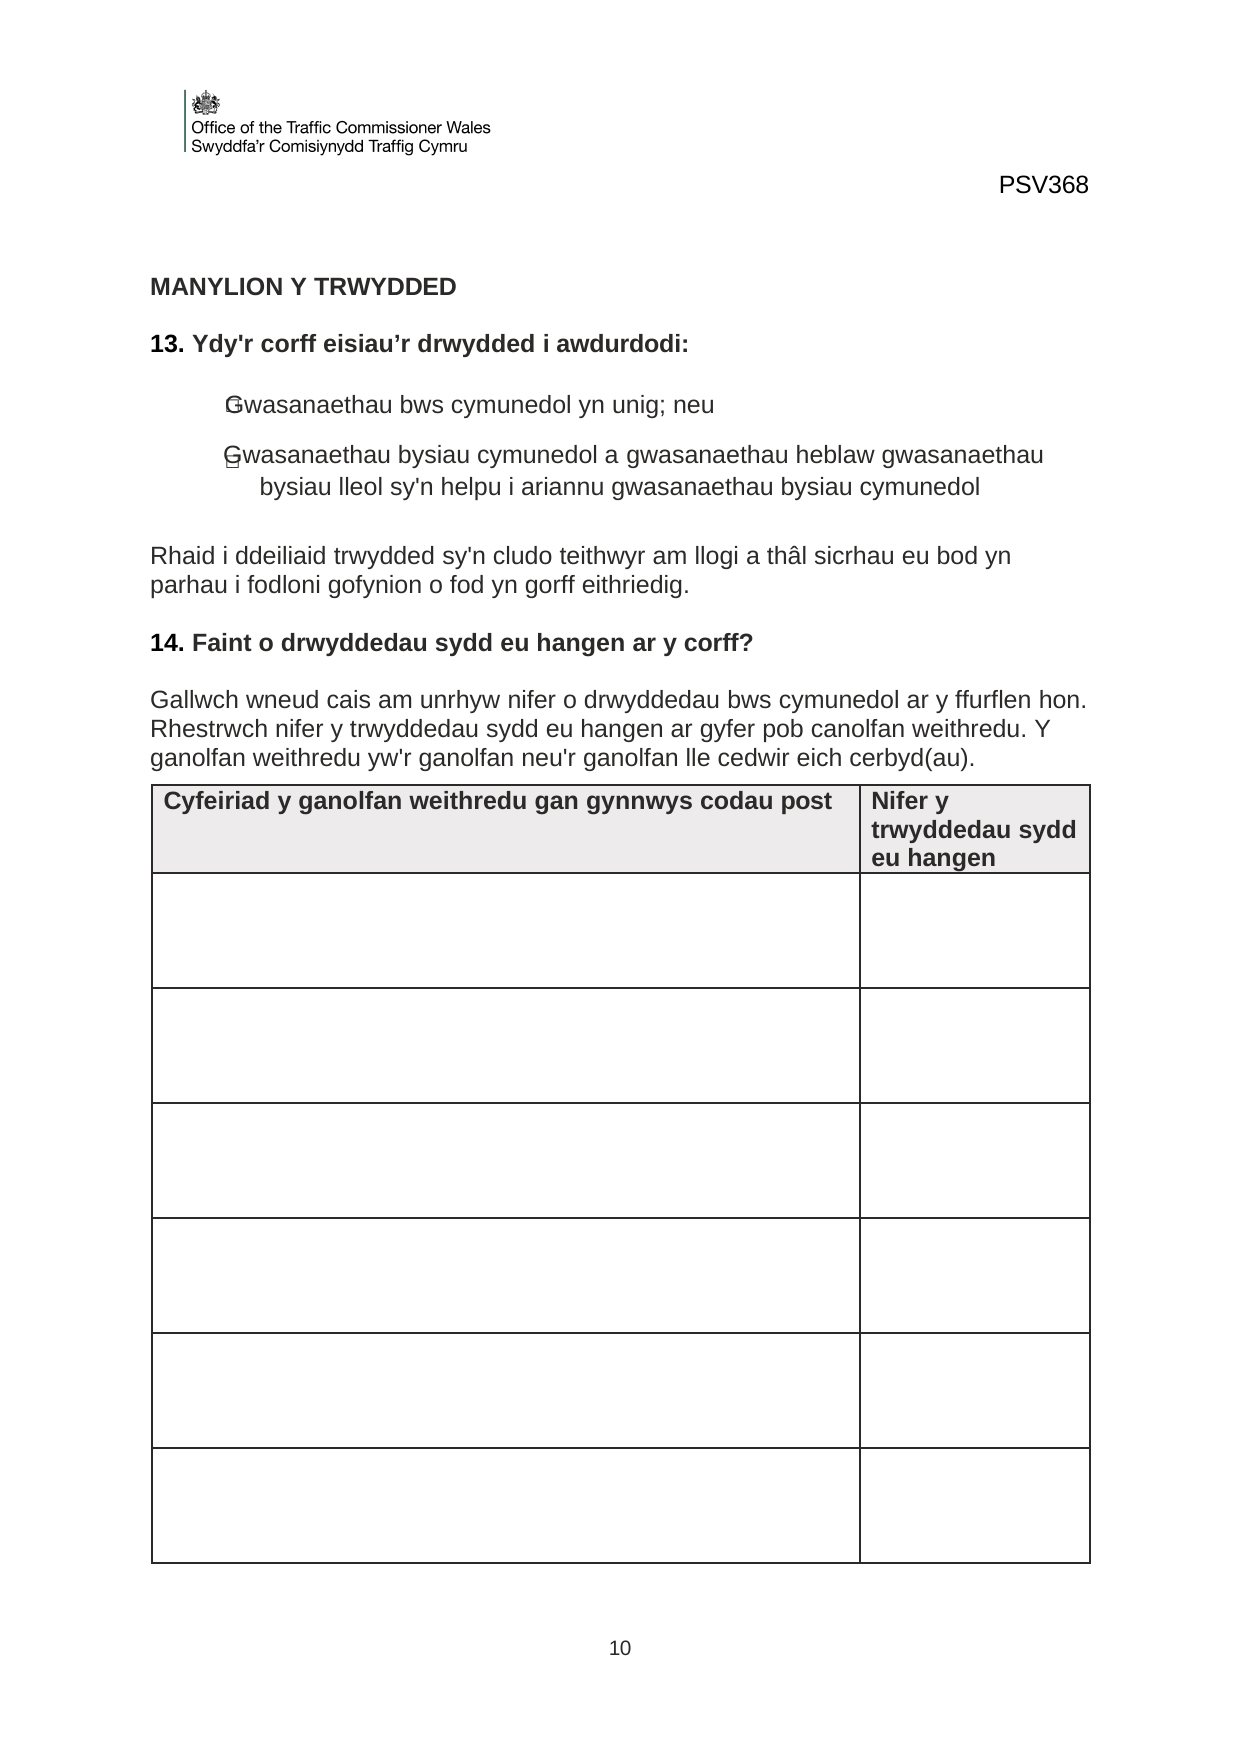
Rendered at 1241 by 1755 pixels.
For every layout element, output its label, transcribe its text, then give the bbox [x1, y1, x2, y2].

table_cell [861, 989, 1089, 1102]
table_cell [153, 989, 859, 1102]
text Gwasanaethau bysiau cymunedol a gwasanaethau heblaw gwasanaethau bysiau lleol sy'n helpu i ariannu gwasanaethau bysiau cymunedol [218, 440, 1084, 500]
text Gwasanaethau bws cymunedol yn unig; neu [218, 390, 1199, 418]
table_header Nifer y trwyddedau sydd eu hangen [861, 786, 1089, 872]
text ☐ [225, 449, 250, 474]
table_header Cyfeiriad y ganolfan weithredu gan gynnwys codau post [153, 786, 859, 872]
subtitle Faint o drwyddedau sydd eu hangen ar y corff? [150, 627, 1199, 656]
table_cell [153, 874, 859, 987]
table_cell [861, 1334, 1089, 1447]
table_cell [153, 1334, 859, 1447]
text Gallwch wneud cais am unrhyw nifer o drwyddedau bws cymunedol ar y ffurflen hon. Rhestrwch nifer y trwyddedau sydd eu hangen ar gyfer pob canolfan weithredu. Y ganolfan weithredu yw'r ganolfan neu'r ganolfan lle cedwir eich cerbyd(au). [150, 685, 1093, 771]
text ☐ [225, 392, 250, 417]
table_cell [153, 1104, 859, 1217]
table_cell [153, 1219, 859, 1332]
subtitle MANYLION Y TRWYDDED [150, 272, 1199, 301]
table_cell [861, 1449, 1089, 1562]
table_cell [861, 1219, 1089, 1332]
text Rhaid i ddeiliaid trwydded sy'n cludo teithwyr am llogi a thâl sicrhau eu bod yn parhau i fodloni gofynion o fod yn gorff eithriedig. [150, 541, 1084, 599]
table_cell [861, 874, 1089, 987]
subtitle Ydy'r corff eisiau’r drwydded i awdurdodi: [150, 329, 1199, 358]
table_cell [861, 1104, 1089, 1217]
table_cell [153, 1449, 859, 1562]
